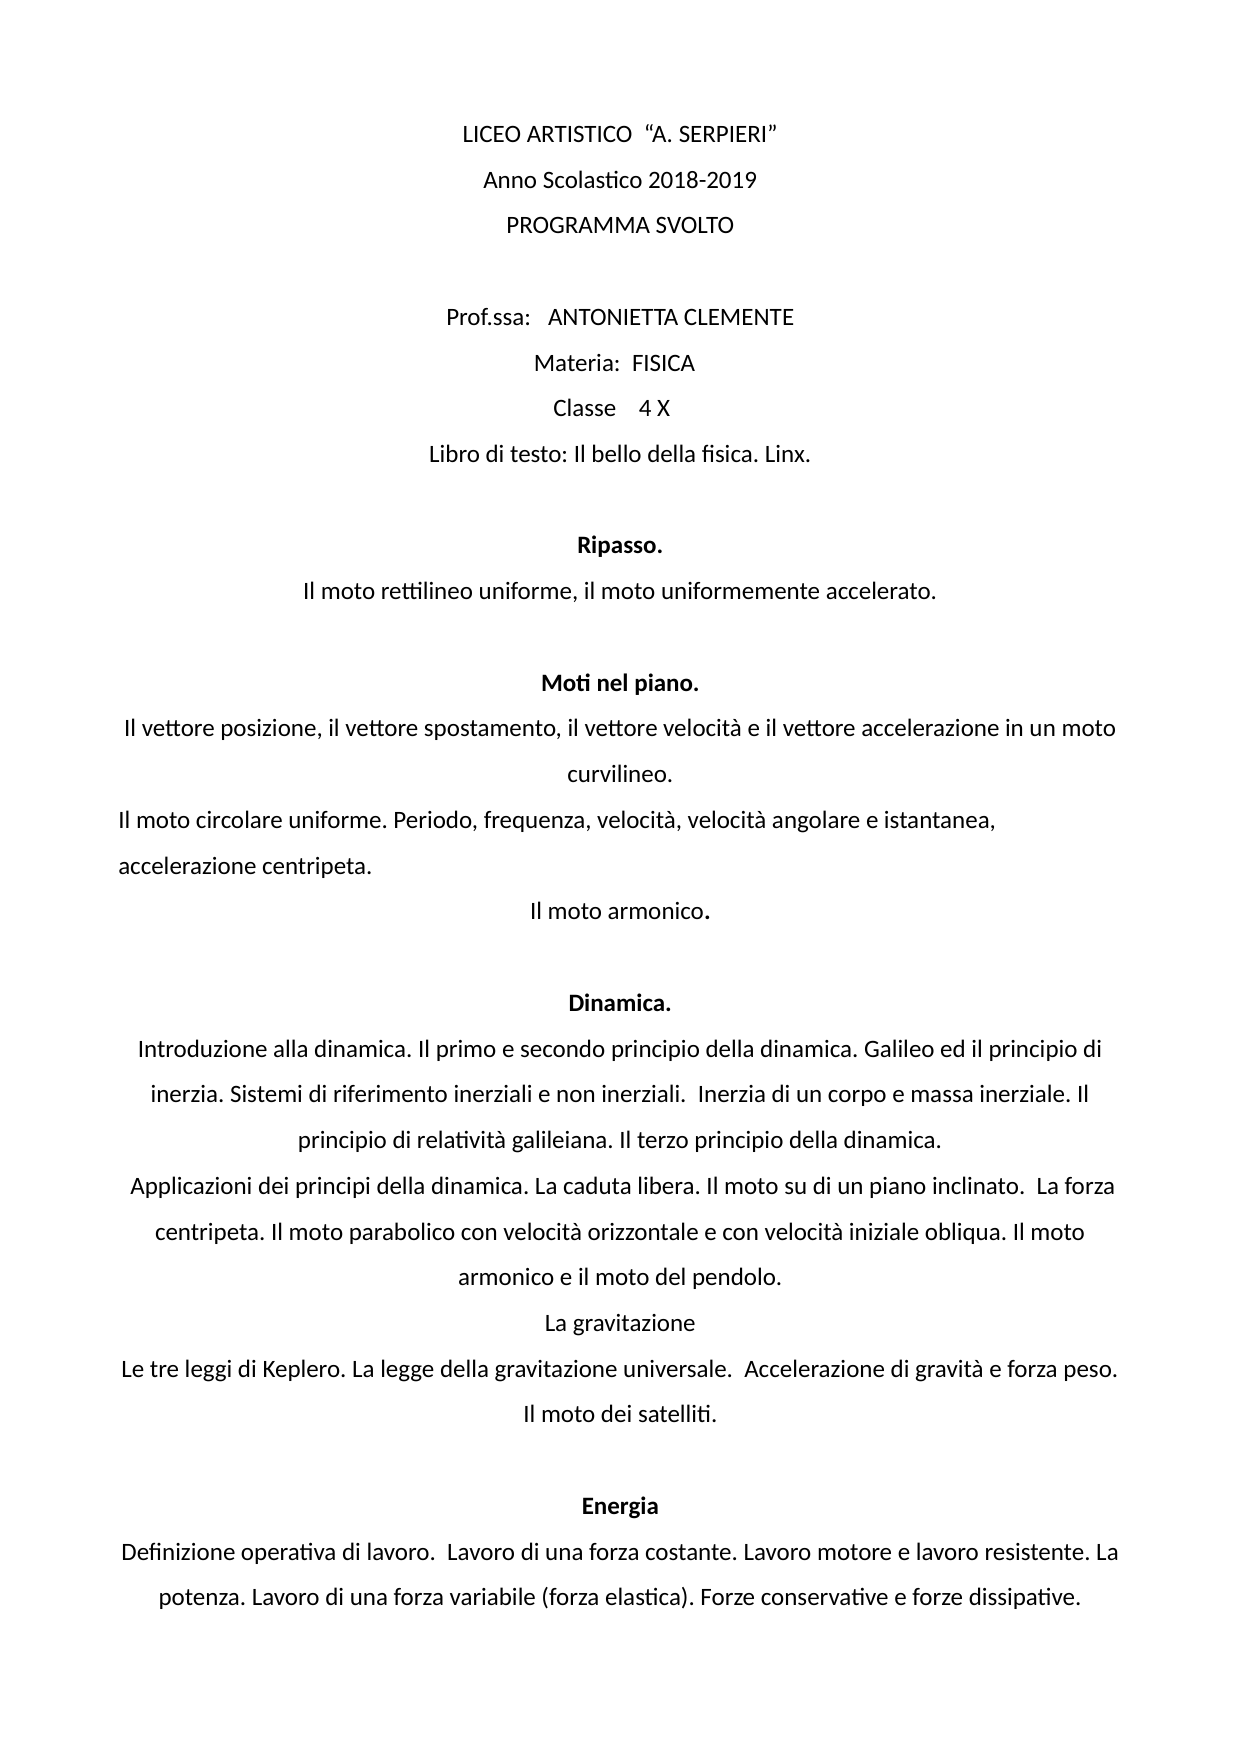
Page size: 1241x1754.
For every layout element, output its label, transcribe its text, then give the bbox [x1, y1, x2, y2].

text Le tre leggi di Keplero. La legge della gravitazione universale. Accelerazione di gravità e forza peso. Il moto dei satelliti. [118, 1353, 1122, 1429]
text Prof.ssa: ANTONIETTA CLEMENTE [118, 301, 1122, 332]
text Il moto rettilineo uniforme, il moto uniformemente accelerato. [118, 575, 1122, 606]
text Energia [118, 1490, 1122, 1521]
text Dinamica. [118, 987, 1122, 1017]
text LICEO ARTISTICO “A. SERPIERI” [118, 118, 1122, 149]
text Libro di testo: Il bello della fisica. Linx. [118, 438, 1122, 469]
text Classe 4 X [118, 392, 1122, 423]
text Anno Scolastico 2018-2019 [118, 164, 1122, 194]
text Introduzione alla dinamica. Il primo e secondo principio della dinamica. Galileo ed il principio di inerzia. Sistemi di riferimento inerziali e non inerziali. Inerzia di un corpo e massa inerziale. Il principio di relatività galileiana. Il terzo principio della dinamica. [118, 1033, 1122, 1155]
text Applicazioni dei principi della dinamica. La caduta libera. Il moto su di un piano inclinato. La forza centripeta. Il moto parabolico con velocità orizzontale e con velocità iniziale obliqua. Il moto armonico e il moto del pendolo. [118, 1170, 1122, 1292]
text La gravitazione [118, 1307, 1122, 1338]
text Moti nel piano. [118, 667, 1122, 697]
text Materia: FISICA [118, 347, 1122, 377]
text Il moto circolare uniforme. Periodo, frequenza, velocità, velocità angolare e istantanea, accelerazione centripeta. [118, 804, 1122, 880]
text PROGRAMMA SVOLTO [118, 209, 1122, 240]
text Definizione operativa di lavoro. Lavoro di una forza costante. Lavoro motore e lavoro resistente. La potenza. Lavoro di una forza variabile (forza elastica). Forze conservative e forze dissipative. [118, 1536, 1122, 1612]
text Il vettore posizione, il vettore spostamento, il vettore velocità e il vettore accelerazione in un moto curvilineo. [118, 713, 1122, 789]
text Ripasso. [118, 530, 1122, 560]
text Il moto armonico. [118, 896, 1122, 926]
